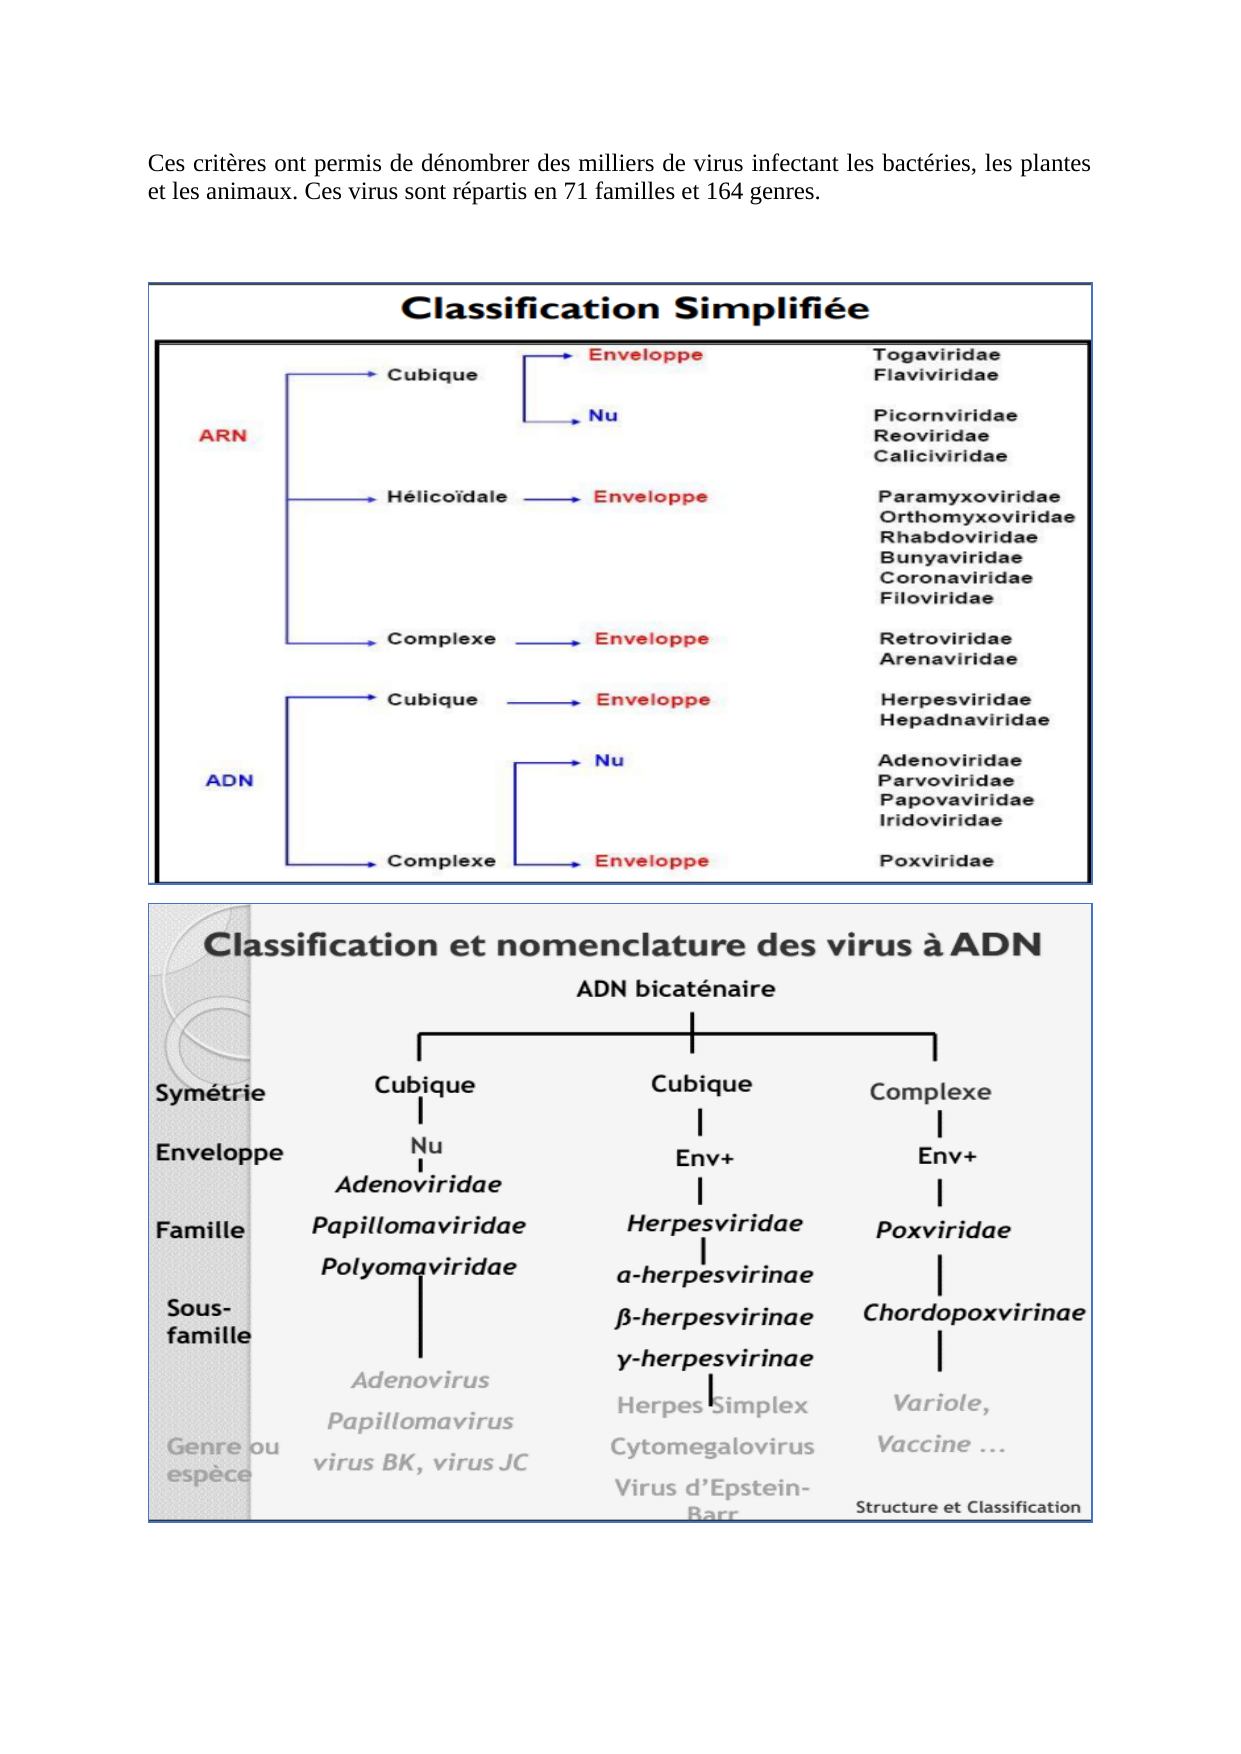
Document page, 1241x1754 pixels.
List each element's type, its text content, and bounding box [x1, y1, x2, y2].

text Ces critères ont permis de dénombrer des milliers de virus infectant les bactéries, les plantes et les animaux. Ces virus sont répartis en 71 familles et 164 genres. [148, 148, 1093, 205]
